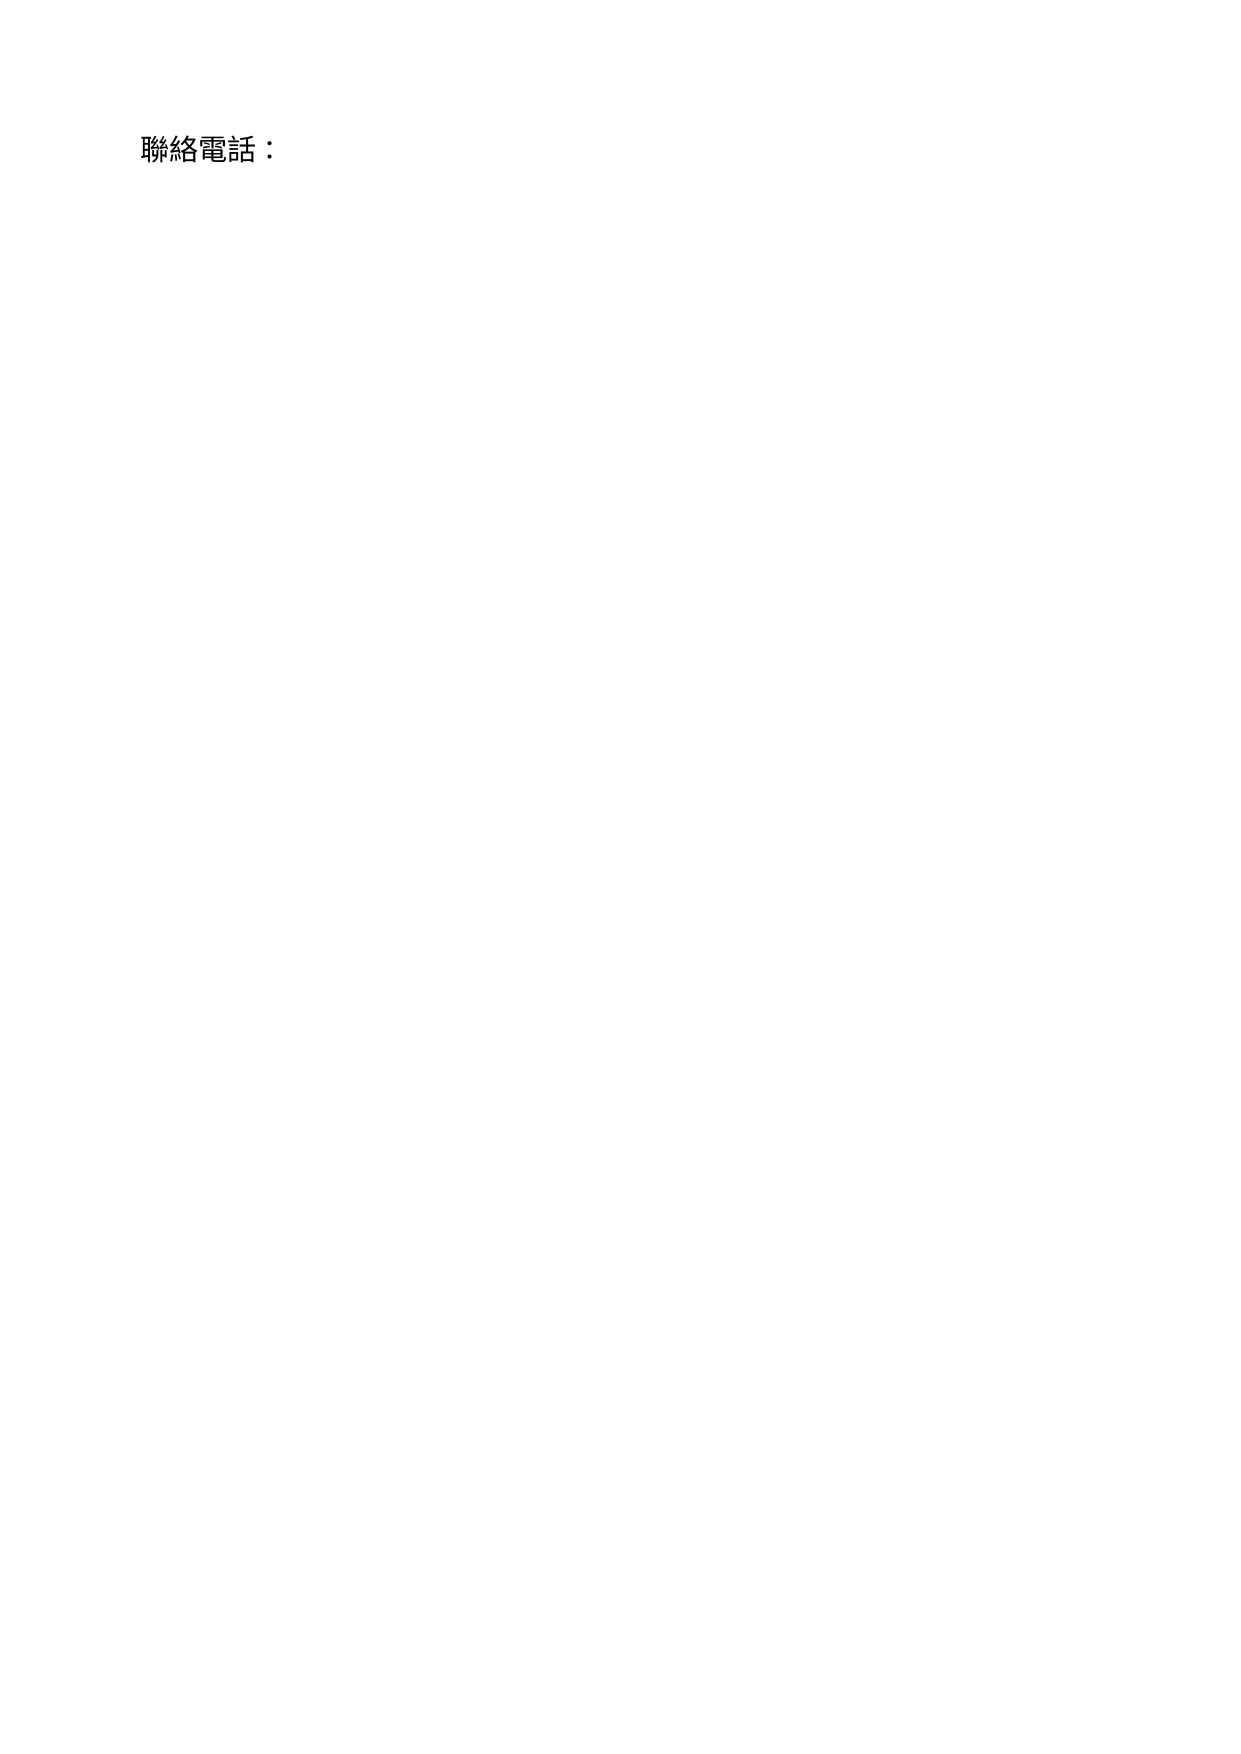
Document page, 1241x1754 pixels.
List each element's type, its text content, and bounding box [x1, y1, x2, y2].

text 聯絡電話： [140, 127, 1061, 169]
